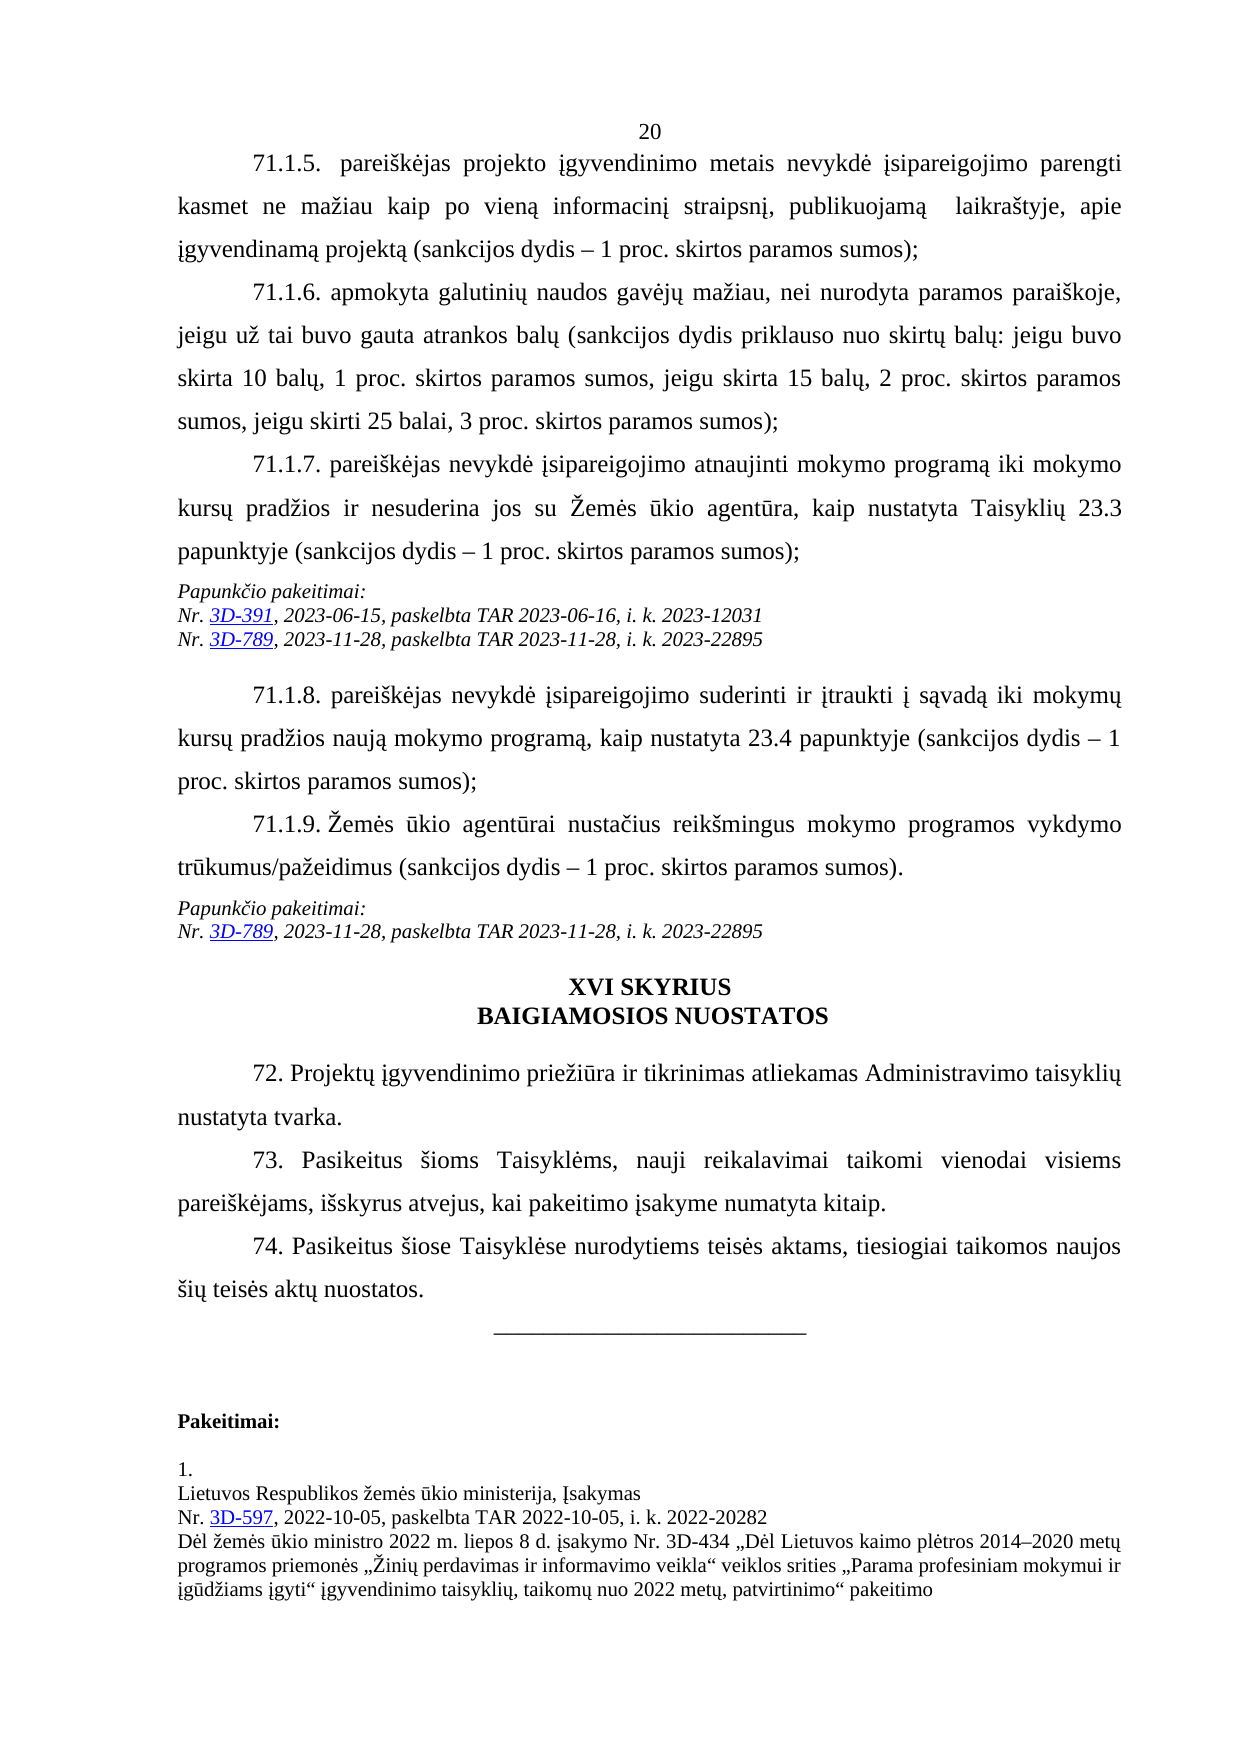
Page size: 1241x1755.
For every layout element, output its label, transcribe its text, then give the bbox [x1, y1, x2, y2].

text ––––––––––––––––––––––––– [177, 1317, 1122, 1346]
text Nr. 3D-597, 2022-10-05, paskelbta TAR 2022-10-05, i. k. 2022-20282 [177, 1505, 1122, 1529]
text Nr. 3D-789, 2023-11-28, paskelbta TAR 2023-11-28, i. k. 2023-22895 [177, 919, 1122, 943]
text XVI SKYRIUS [177, 972, 1122, 1001]
text 74. Pasikeitus šiose Taisyklėse nurodytiems teisės aktams, tiesiogiai taikomos naujos šių teisės aktų nuostatos. [177, 1231, 1122, 1303]
text 71.1.7. pareiškėjas nevykdė įsipareigojimo atnaujinti mokymo programą iki mokymo kursų pradžios ir nesuderina jos su Žemės ūkio agentūra, kaip nustatyta Taisyklių 23.3 papunktyje (sankcijos dydis – 1 proc. skirtos paramos sumos); [177, 449, 1122, 564]
text BAIGIAMOSIOS NUOSTATOS [177, 1001, 1122, 1030]
text Nr. 3D-391, 2023-06-15, paskelbta TAR 2023-06-16, i. k. 2023-12031 [177, 603, 1122, 627]
text 71.1.6. apmokyta galutinių naudos gavėjų mažiau, nei nurodyta paramos paraiškoje, jeigu už tai buvo gauta atrankos balų (sankcijos dydis priklauso nuo skirtų balų: jeigu buvo skirta 10 balų, 1 proc. skirtos paramos sumos, jeigu skirta 15 balų, 2 proc. skirtos paramos sumos, jeigu skirti 25 balai, 3 proc. skirtos paramos sumos); [177, 277, 1122, 435]
text 1. [177, 1457, 1122, 1481]
text 73. Pasikeitus šioms Taisyklėms, nauji reikalavimai taikomi vienodai visiems pareiškėjams, išskyrus atvejus, kai pakeitimo įsakyme numatyta kitaip. [177, 1145, 1122, 1217]
text 72. Projektų įgyvendinimo priežiūra ir tikrinimas atliekamas Administravimo taisyklių nustatyta tvarka. [177, 1058, 1122, 1130]
text Papunkčio pakeitimai: [177, 579, 1122, 603]
text 71.1.9. Žemės ūkio agentūrai nustačius reikšmingus mokymo programos vykdymo trūkumus/pažeidimus (sankcijos dydis – 1 proc. skirtos paramos sumos). [177, 809, 1122, 881]
text Nr. 3D-789, 2023-11-28, paskelbta TAR 2023-11-28, i. k. 2023-22895 [177, 627, 1122, 651]
text Dėl žemės ūkio ministro 2022 m. liepos 8 d. įsakymo Nr. 3D-434 „Dėl Lietuvos kaimo plėtros 2014–2020 metų programos priemonės „Žinių perdavimas ir informavimo veikla“ veiklos srities „Parama profesiniam mokymui ir įgūdžiams įgyti“ įgyvendinimo taisyklių, taikomų nuo 2022 metų, patvirtinimo“ pakeitimo [177, 1529, 1122, 1601]
text Pakeitimai: [177, 1408, 1122, 1433]
text 71.1.8. pareiškėjas nevykdė įsipareigojimo suderinti ir įtraukti į sąvadą iki mokymų kursų pradžios naują mokymo programą, kaip nustatyta 23.4 papunktyje (sankcijos dydis – 1 proc. skirtos paramos sumos); [177, 680, 1122, 795]
text Papunkčio pakeitimai: [177, 895, 1122, 919]
text 71.1.5. pareiškėjas projekto įgyvendinimo metais nevykdė įsipareigojimo parengti kasmet ne mažiau kaip po vieną informacinį straipsnį, publikuojamą laikraštyje, apie įgyvendinamą projektą (sankcijos dydis – 1 proc. skirtos paramos sumos); [177, 148, 1122, 263]
text Lietuvos Respublikos žemės ūkio ministerija, Įsakymas [177, 1481, 1122, 1505]
